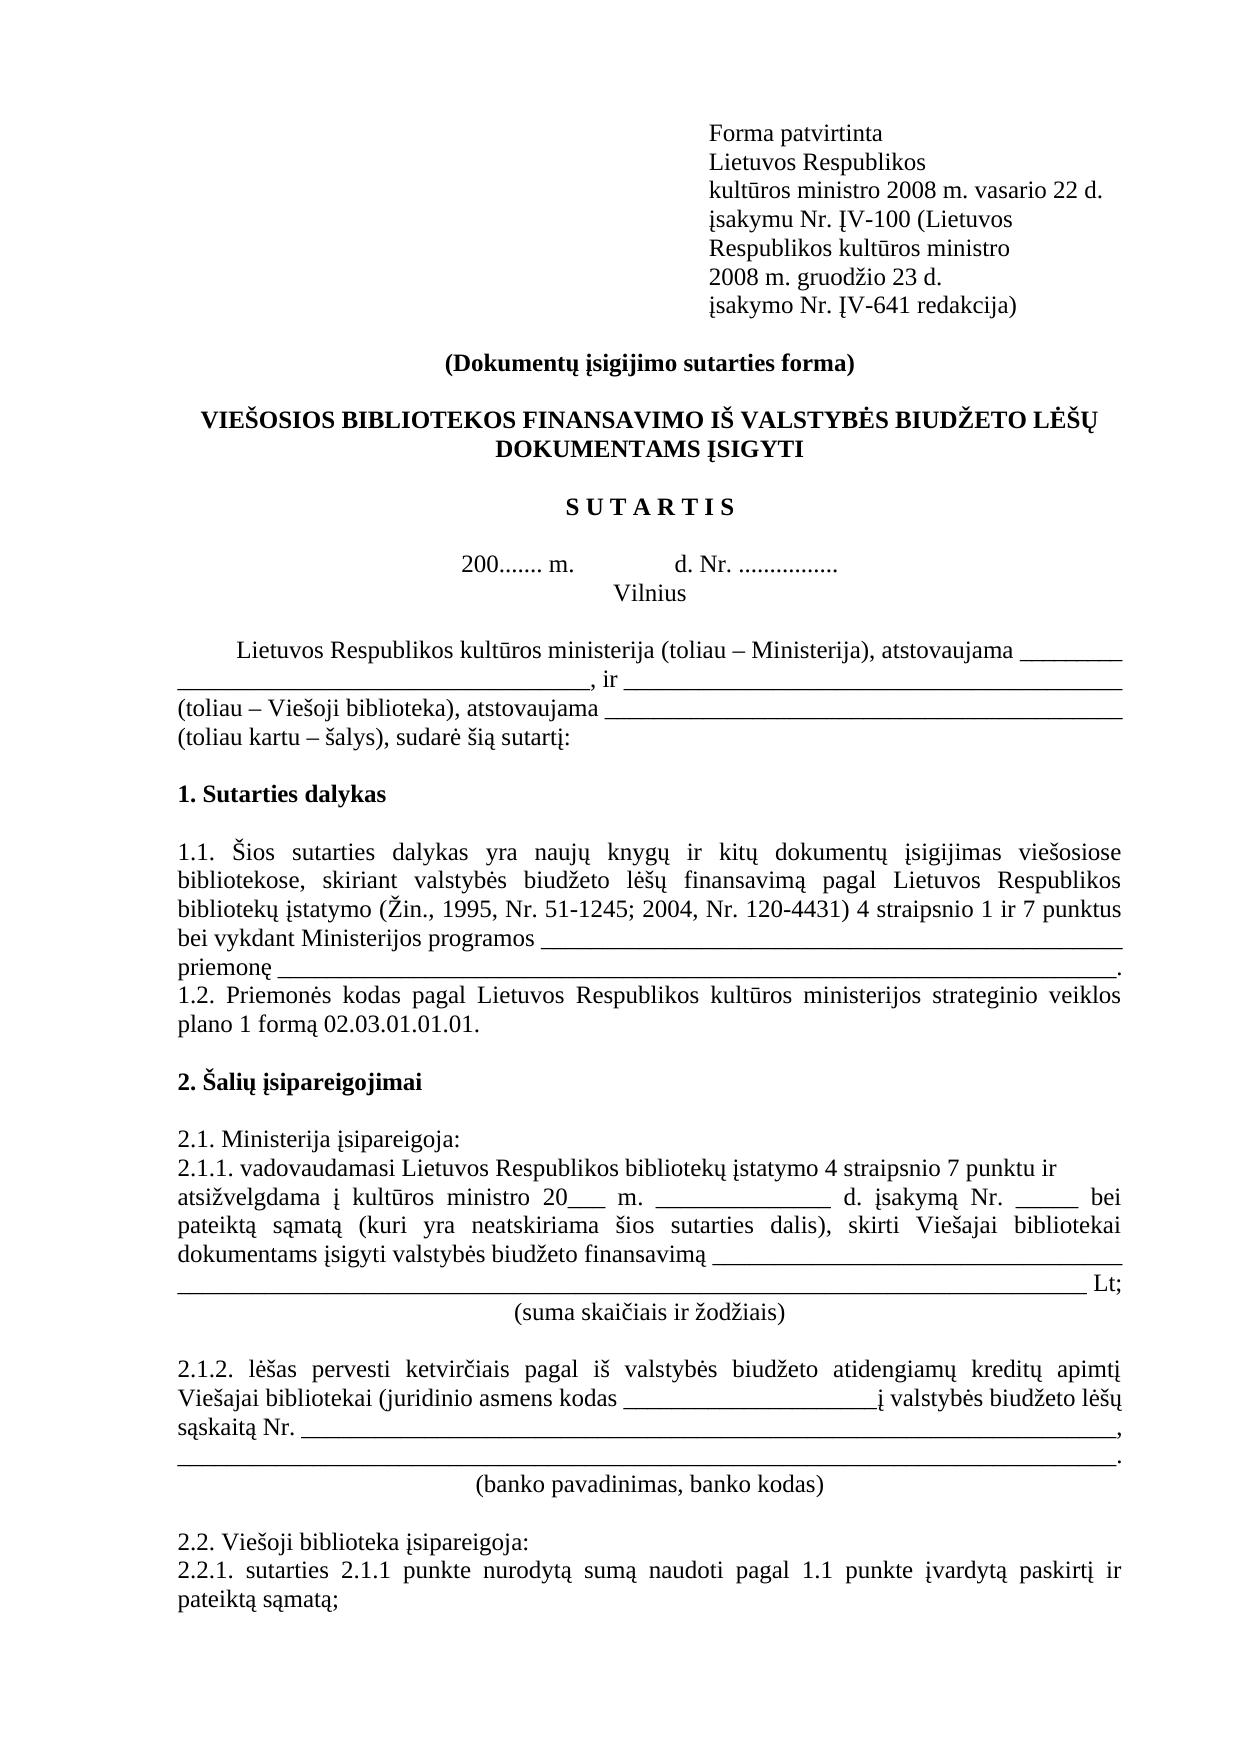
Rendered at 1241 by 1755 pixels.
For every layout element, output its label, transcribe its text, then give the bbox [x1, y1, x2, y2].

text 1.1. Šios sutarties dalykas yra naujų knygų ir kitų dokumentų įsigijimas viešosiose bibliotekose, skiriant valstybės biudžeto lėšų finansavimą pagal Lietuvos Respublikos bibliotekų įstatymo (Žin., 1995, Nr. 51-1245; 2004, Nr. 120-4431) 4 straipsnio 1 ir 7 punktus bei vykdant Ministerijos programos [177, 837, 1122, 952]
text 1. Sutarties dalykas [177, 779, 1122, 808]
text _________________________________, ir [177, 664, 1122, 693]
text Lietuvos Respublikos [177, 147, 1122, 176]
text Lietuvos Respublikos kultūros ministerija (toliau – Ministerija), atstovaujama [177, 636, 1122, 664]
text 2.1.1. vadovaudamasi Lietuvos Respublikos bibliotekų įstatymo 4 straipsnio 7 punktu ir [177, 1153, 1122, 1182]
text priemonę . [177, 952, 1122, 981]
text (suma skaičiais ir žodžiais) [177, 1297, 1122, 1326]
text 2008 m. gruodžio 23 d. [177, 262, 1122, 291]
text kultūros ministro 2008 m. vasario 22 d. [177, 176, 1122, 204]
text (toliau – Viešoji biblioteka), atstovaujama [177, 693, 1122, 722]
text Respublikos kultūros ministro [177, 233, 1122, 262]
text Forma patvirtinta [709, 118, 1122, 147]
text 200....... m. d. Nr. ................ [177, 549, 1122, 578]
text (banko pavadinimas, banko kodas) [177, 1469, 1122, 1498]
text (toliau kartu – šalys), sudarė šią sutartį: [177, 722, 1122, 751]
text _ Lt; [177, 1268, 1122, 1297]
text atsižvelgdama į kultūros ministro 20___ m. ______________ d. įsakymą Nr. _____ bei pateiktą sąmatą (kuri yra neatskiriama šios sutarties dalis), skirti Viešajai bibliotekai dokumentams įsigyti valstybės biudžeto finansavimą [177, 1182, 1122, 1268]
text _ . [177, 1441, 1122, 1469]
text sąskaitą Nr. , [177, 1412, 1122, 1441]
text 2.2.1. sutarties 2.1.1 punkte nurodytą sumą naudoti pagal 1.1 punkte įvardytą paskirtį ir pateiktą sąmatą; [177, 1556, 1122, 1613]
text 2.1. Ministerija įsipareigoja: [177, 1124, 1122, 1153]
text 1.2. Priemonės kodas pagal Lietuvos Respublikos kultūros ministerijos strateginio veiklos plano 1 formą 02.03.01.01.01. [177, 981, 1122, 1038]
text 2. Šalių įsipareigojimai [177, 1067, 1122, 1096]
text VIEŠOSIOS BIBLIOTEKOS FINANSAVIMO IŠ VALSTYBĖS BIUDŽETO LĖŠŲ DOKUMENTAMS ĮSIGYTI [177, 406, 1122, 463]
text (Dokumentų įsigijimo sutarties forma) [177, 348, 1122, 377]
text įsakymo Nr. ĮV-641 redakcija) [177, 291, 1122, 319]
text 2.2. Viešoji biblioteka įsipareigoja: [177, 1527, 1122, 1556]
text 2.1.2. lėšas pervesti ketvirčiais pagal iš valstybės biudžeto atidengiamų kreditų apimtį Viešajai bibliotekai (juridinio asmens kodas į valstybės biudžeto lėšų [177, 1354, 1122, 1412]
text įsakymu Nr. ĮV-100 (Lietuvos [177, 204, 1122, 233]
text Vilnius [177, 578, 1122, 607]
text SUTARTIS [177, 492, 1122, 521]
